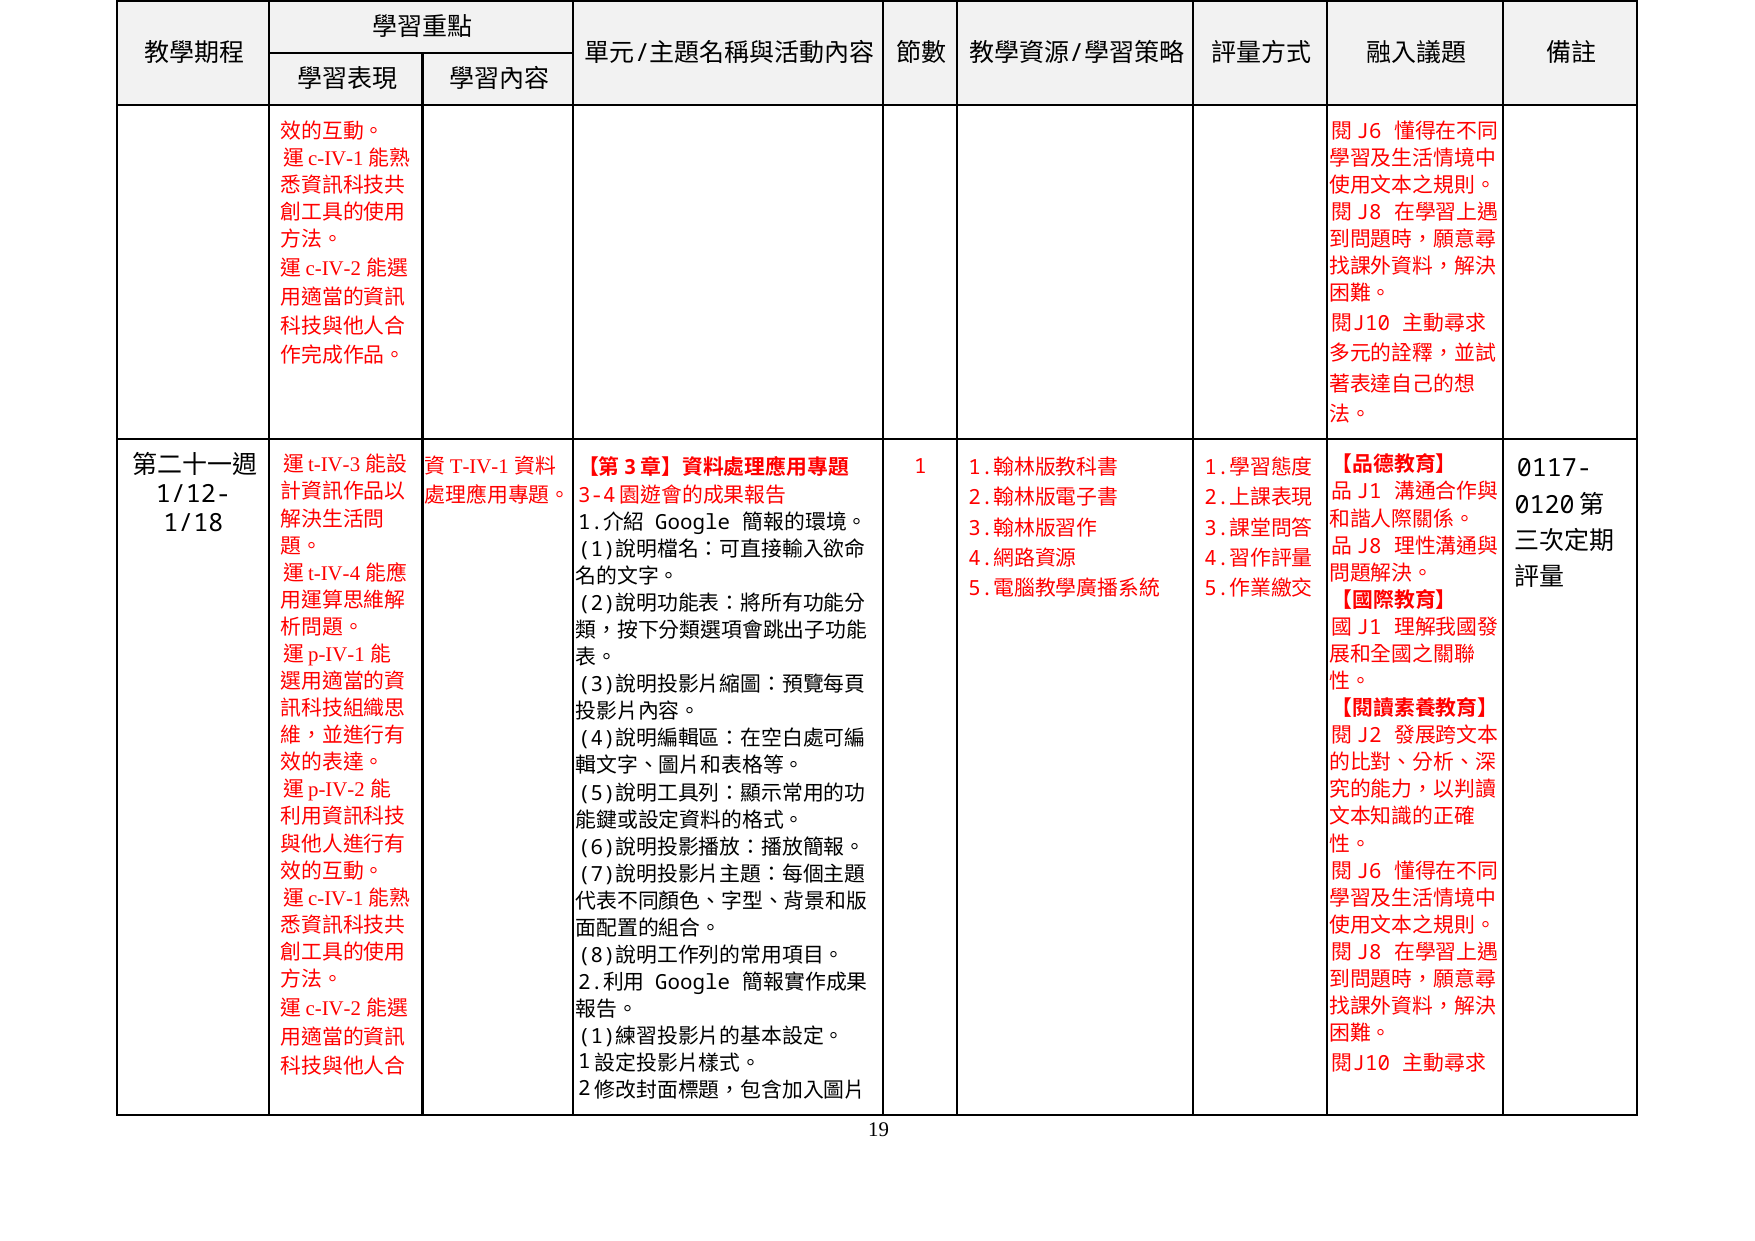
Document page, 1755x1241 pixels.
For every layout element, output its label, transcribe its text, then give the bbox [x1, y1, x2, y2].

table_header 節數 [884, 2, 956, 104]
table_cell 閱J6 懂得在不同學習及生活情境中使用文本之規則。 閱J8 在學習上遇到問題時，願意尋找課外資料，解決困難。 閱J10 主動尋求多元的詮釋，並試著表達自己的想法。 [1328, 106, 1502, 438]
table_header 單元/主題名稱與活動內容 [574, 2, 882, 104]
table_header 學習重點 [270, 2, 572, 52]
table_cell 1 [884, 440, 956, 1114]
table_cell 【第3章】資料處理應用專題 3-4園遊會的成果報告 1.介紹 Google 簡報的環境。 (1)說明檔名：可直接輸入欲命名的文字。 (2)說明功能表：將所有功能分類，按下分類選項會跳出子功能表。 (3)說明投影片縮圖：預覽每頁投影片內容。 (4)說明編輯區：在空白處可編輯文字、圖片和表格等。 (5)說明工具列：顯示常用的功能鍵或設定資料的格式。 (6)說明投影播放：播放簡報。 (7)說明投影片主題：每個主題代表不同顏色、字型、背景和版面配置的組合。 (8)說明工作列的常用項目。 2.利用 Google 簡報實作成果報告。 (1)練習投影片的基本設定。 1設定投影片樣式。 2修改封面標題，包含加入圖片 [574, 440, 882, 1114]
table_header 備註 [1504, 2, 1636, 104]
table_cell [1194, 106, 1326, 438]
table_cell 【品德教育】 品J1 溝通合作與和諧人際關係。 品J8 理性溝通與問題解決。 【國際教育】 國J1 理解我國發展和全國之關聯性。 【閱讀素養教育】 閱J2 發展跨文本的比對、分析、深究的能力，以判讀文本知識的正確性。 閱J6 懂得在不同學習及生活情境中使用文本之規則。 閱J8 在學習上遇到問題時，願意尋找課外資料，解決困難。 閱J10 主動尋求 [1328, 440, 1502, 1114]
table_cell [118, 106, 268, 438]
table_cell 1.學習態度 2.上課表現 3.課堂問答 4.習作評量 5.作業繳交 [1194, 440, 1326, 1114]
table_header 評量方式 [1194, 2, 1326, 104]
table_cell 效的互動。 運c-IV-1 能熟悉資訊科技共創工具的使用方法。 運c-IV-2 能選用適當的資訊科技與他人合作完成作品。 [270, 106, 421, 438]
table_cell 學習內容 [424, 54, 572, 104]
table_header 教學資源/學習策略 [958, 2, 1192, 104]
table_cell [884, 106, 956, 438]
table_cell 1.翰林版教科書 2.翰林版電子書 3.翰林版習作 4.網路資源 5.電腦教學廣播系統 [958, 440, 1192, 1114]
table_cell 0117-0120第三次定期評量 [1504, 440, 1636, 1114]
table_cell 第二十一週1/12-1/18 [118, 440, 268, 1114]
table_cell [574, 106, 882, 438]
table_cell [1504, 106, 1636, 438]
table_cell 資T-IV-1 資料處理應用專題。 [424, 440, 572, 1114]
table_cell [958, 106, 1192, 438]
table_cell 學習表現 [270, 54, 421, 104]
table_header 融入議題 [1328, 2, 1502, 104]
table_cell 運t-IV-3 能設計資訊作品以解決生活問題。 運t-IV-4 能應用運算思維解析問題。 運p-IV-1 能選用適當的資訊科技組織思維，並進行有效的表達。 運p-IV-2 能利用資訊科技與他人進行有效的互動。 運c-IV-1 能熟悉資訊科技共創工具的使用方法。 運c-IV-2 能選用適當的資訊科技與他人合 [270, 440, 421, 1114]
table_cell [424, 106, 572, 438]
table_header 教學期程 [118, 2, 268, 104]
